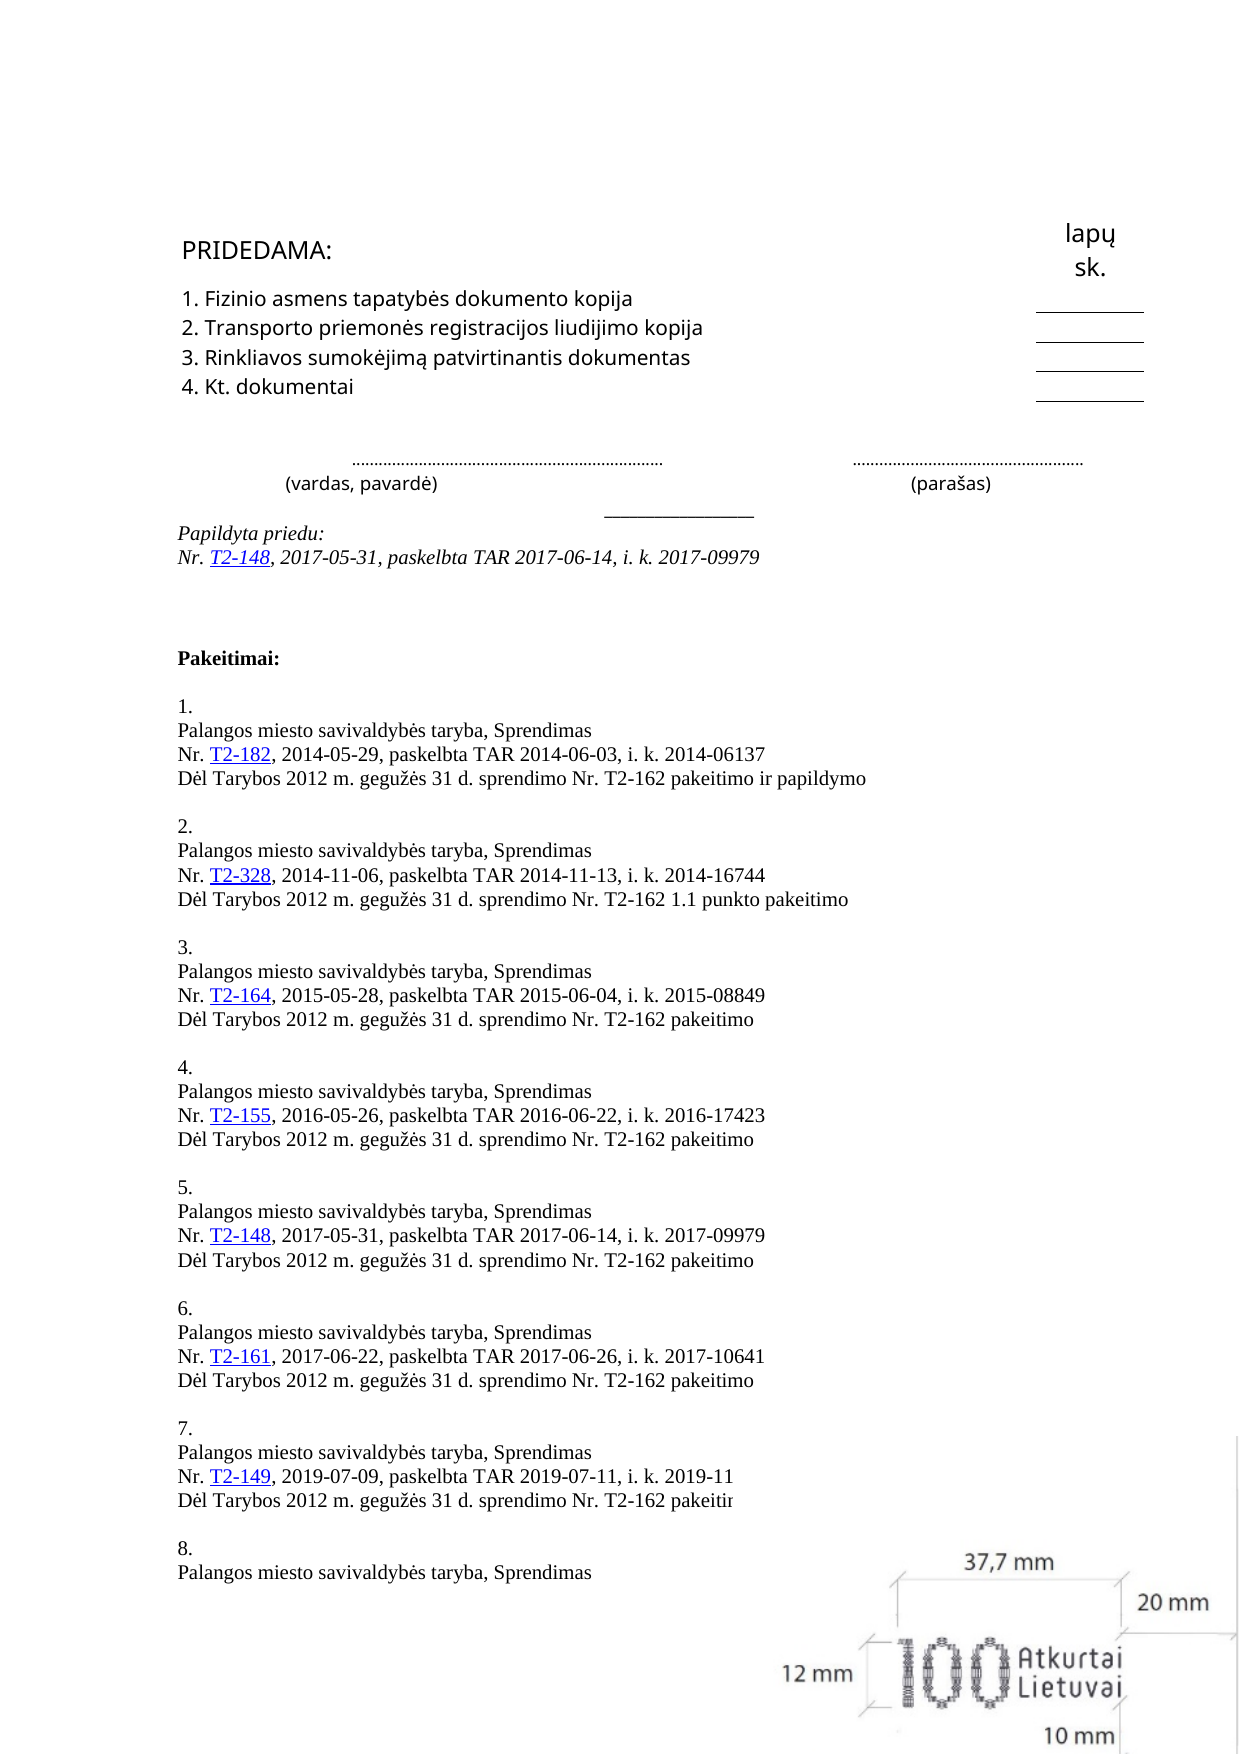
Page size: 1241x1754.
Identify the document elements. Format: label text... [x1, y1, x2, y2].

text Dėl Tarybos 2012 m. gegužės 31 d. sprendimo Nr. T2-162 pakeitimo [177, 1127, 1181, 1151]
table_cell [1036, 343, 1144, 371]
table_cell [170, 148, 1137, 216]
table_cell [1138, 148, 1144, 216]
text Nr. T2-328, 2014-11-06, paskelbta TAR 2014-11-13, i. k. 2014-16744 [177, 862, 1181, 887]
table_cell [166, 342, 170, 371]
text Papildyta priedu: [177, 521, 1181, 545]
text Dėl Tarybos 2012 m. gegužės 31 d. sprendimo Nr. T2-162 pakeitimo [177, 1247, 1181, 1272]
table_cell [166, 148, 170, 216]
table_cell 2. Transporto priemonės registracijos liudijimo kopija [170, 312, 1036, 342]
table_cell [1036, 372, 1144, 401]
text 8. [177, 1536, 732, 1560]
text __________________ [177, 495, 1181, 521]
text 5. [177, 1175, 1181, 1199]
text Pakeitimai: [177, 646, 1181, 670]
text ...................................................................... .................................................... [177, 436, 1181, 470]
table_cell 1. Fizinio asmens tapatybės dokumento kopija [170, 284, 1036, 312]
text Dėl Tarybos 2012 m. gegužės 31 d. sprendimo Nr. T2-162 pakeitimo ir papildymo [177, 766, 1181, 790]
text Palangos miesto savivaldybės taryba, Sprendimas [177, 1560, 732, 1584]
table_cell lapų sk. [1036, 216, 1144, 284]
text Palangos miesto savivaldybės taryba, Sprendimas [177, 718, 1181, 742]
text Nr. T2-182, 2014-05-29, paskelbta TAR 2014-06-03, i. k. 2014-06137 [177, 742, 1181, 766]
text Nr. T2-149, 2019-07-09, paskelbta TAR 2019-07-11, i. k. 2019-11436 [177, 1464, 732, 1488]
text Palangos miesto savivaldybės taryba, Sprendimas [177, 1320, 1181, 1344]
table_cell 3. Rinkliavos sumokėjimą patvirtinantis dokumentas [170, 342, 1036, 371]
table_cell [166, 371, 170, 401]
table_cell [166, 216, 170, 284]
table_cell PRIDEDAMA: [170, 216, 1036, 284]
text Palangos miesto savivaldybės taryba, Sprendimas [177, 1079, 1181, 1103]
text Dėl Tarybos 2012 m. gegužės 31 d. sprendimo Nr. T2-162 1.1 punkto pakeitimo [177, 887, 1181, 911]
text Nr. T2-161, 2017-06-22, paskelbta TAR 2017-06-26, i. k. 2017-10641 [177, 1344, 1181, 1368]
text 1. [177, 694, 1181, 718]
table_cell 4. Kt. dokumentai [170, 371, 1036, 401]
table_cell [1036, 284, 1144, 312]
text Palangos miesto savivaldybės taryba, Sprendimas [177, 1199, 1181, 1223]
text Nr. T2-155, 2016-05-26, paskelbta TAR 2016-06-22, i. k. 2016-17423 [177, 1103, 1181, 1127]
text Palangos miesto savivaldybės taryba, Sprendimas [177, 838, 1181, 862]
text Dėl Tarybos 2012 m. gegužės 31 d. sprendimo Nr. T2-162 pakeitimo [177, 1488, 732, 1512]
text Nr. T2-148, 2017-05-31, paskelbta TAR 2017-06-14, i. k. 2017-09979 [177, 545, 1181, 569]
text 4. [177, 1055, 1181, 1079]
text 6. [177, 1296, 1181, 1320]
text Nr. T2-148, 2017-05-31, paskelbta TAR 2017-06-14, i. k. 2017-09979 [177, 1223, 1181, 1247]
text Dėl Tarybos 2012 m. gegužės 31 d. sprendimo Nr. T2-162 pakeitimo [177, 1368, 1181, 1392]
text Palangos miesto savivaldybės taryba, Sprendimas [177, 1440, 732, 1464]
text (vardas, pavardė) (parašas) [177, 470, 1181, 495]
text Dėl Tarybos 2012 m. gegužės 31 d. sprendimo Nr. T2-162 pakeitimo [177, 1007, 1181, 1031]
text Palangos miesto savivaldybės taryba, Sprendimas [177, 959, 1181, 983]
table_cell [1036, 313, 1144, 342]
text Nr. T2-164, 2015-05-28, paskelbta TAR 2015-06-04, i. k. 2015-08849 [177, 983, 1181, 1007]
table_cell [166, 312, 170, 342]
text 3. [177, 935, 1181, 959]
table_cell [166, 284, 170, 312]
text 2. [177, 814, 1181, 838]
text 7. [177, 1416, 1181, 1440]
